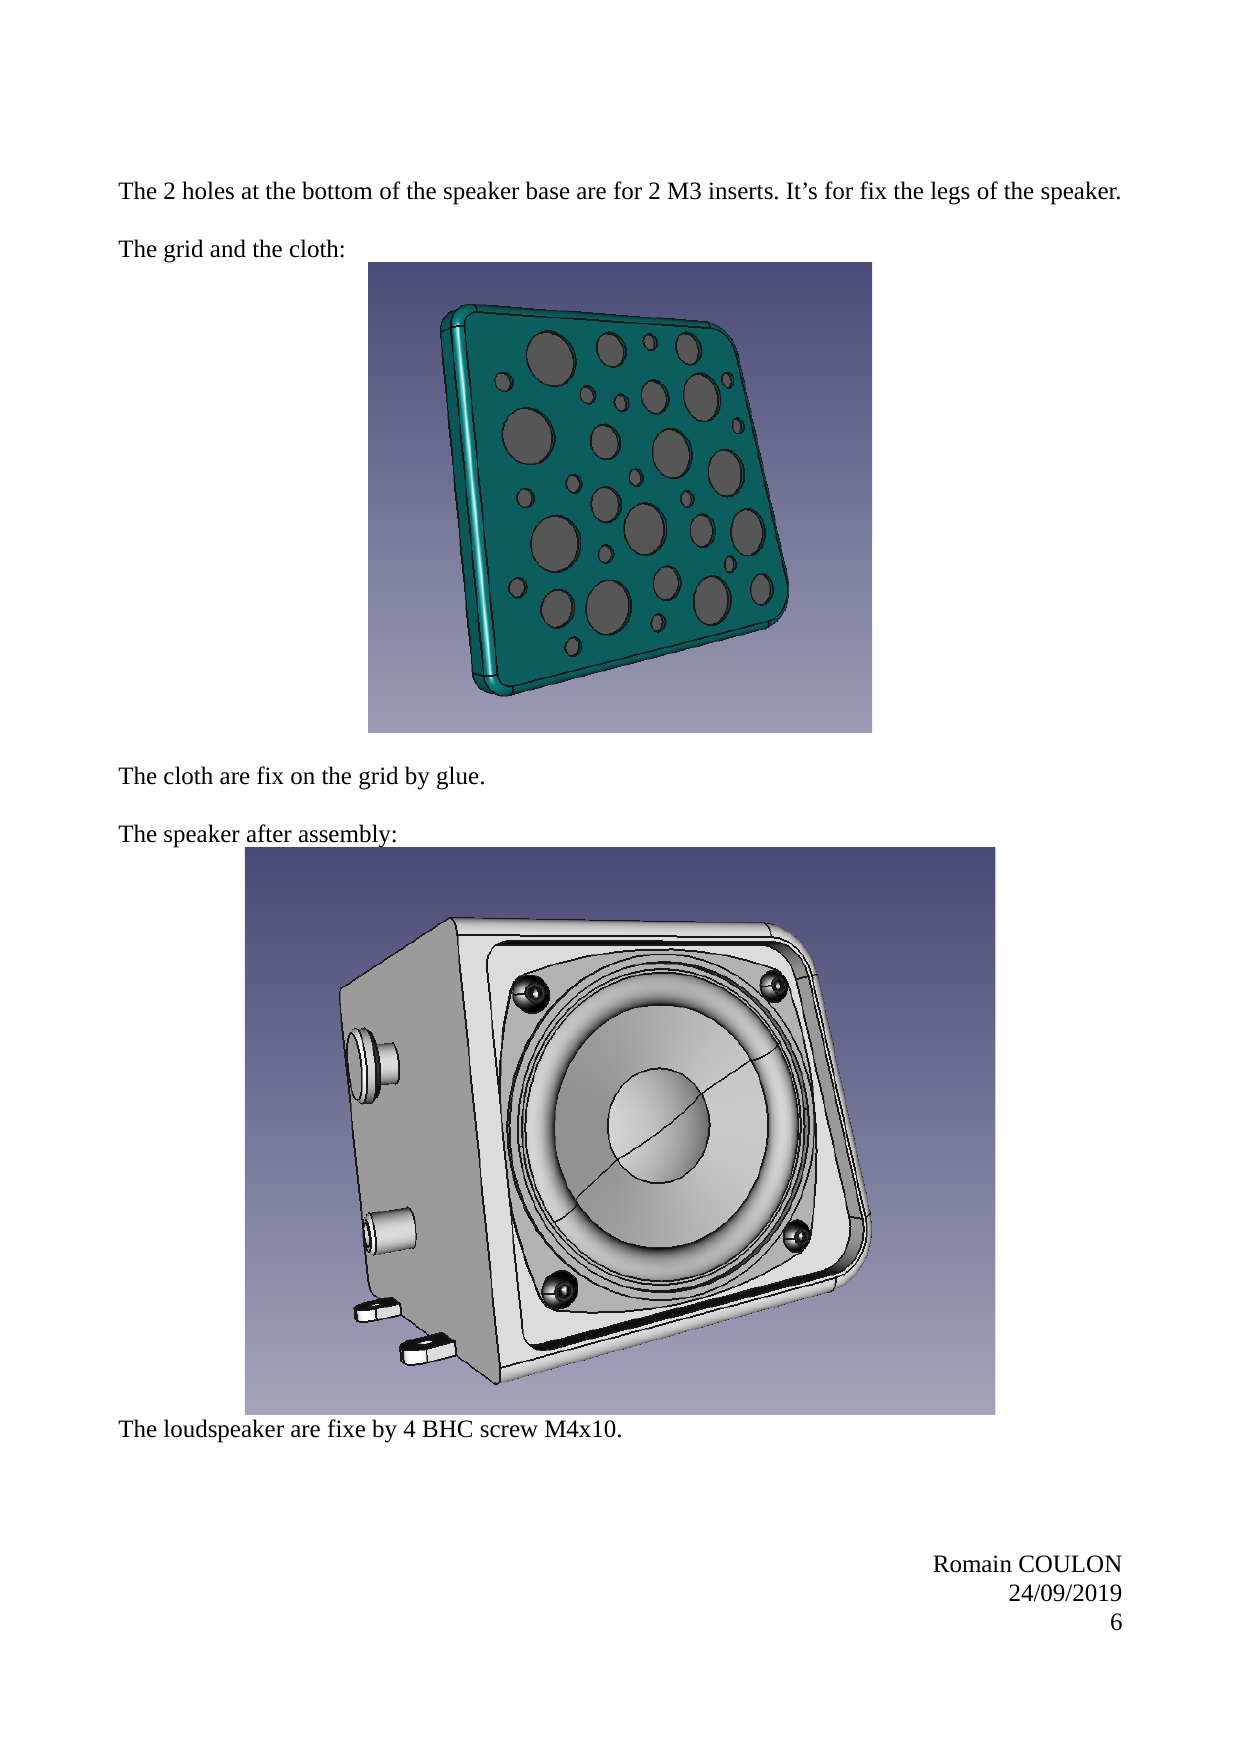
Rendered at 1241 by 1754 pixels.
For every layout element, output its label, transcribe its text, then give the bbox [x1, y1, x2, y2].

picture [244, 847, 996, 1415]
text The speaker after assembly: [118, 819, 1122, 847]
text The loudspeaker are fixe by 4 BHC screw M4x10. [118, 847, 1122, 1443]
picture [368, 262, 873, 733]
text The 2 holes at the bottom of the speaker base are for 2 M3 inserts. It’s for fix the legs of the speaker. [118, 176, 1122, 205]
text The cloth are fix on the grid by glue. [118, 761, 1122, 790]
text The grid and the cloth: [118, 234, 1122, 263]
